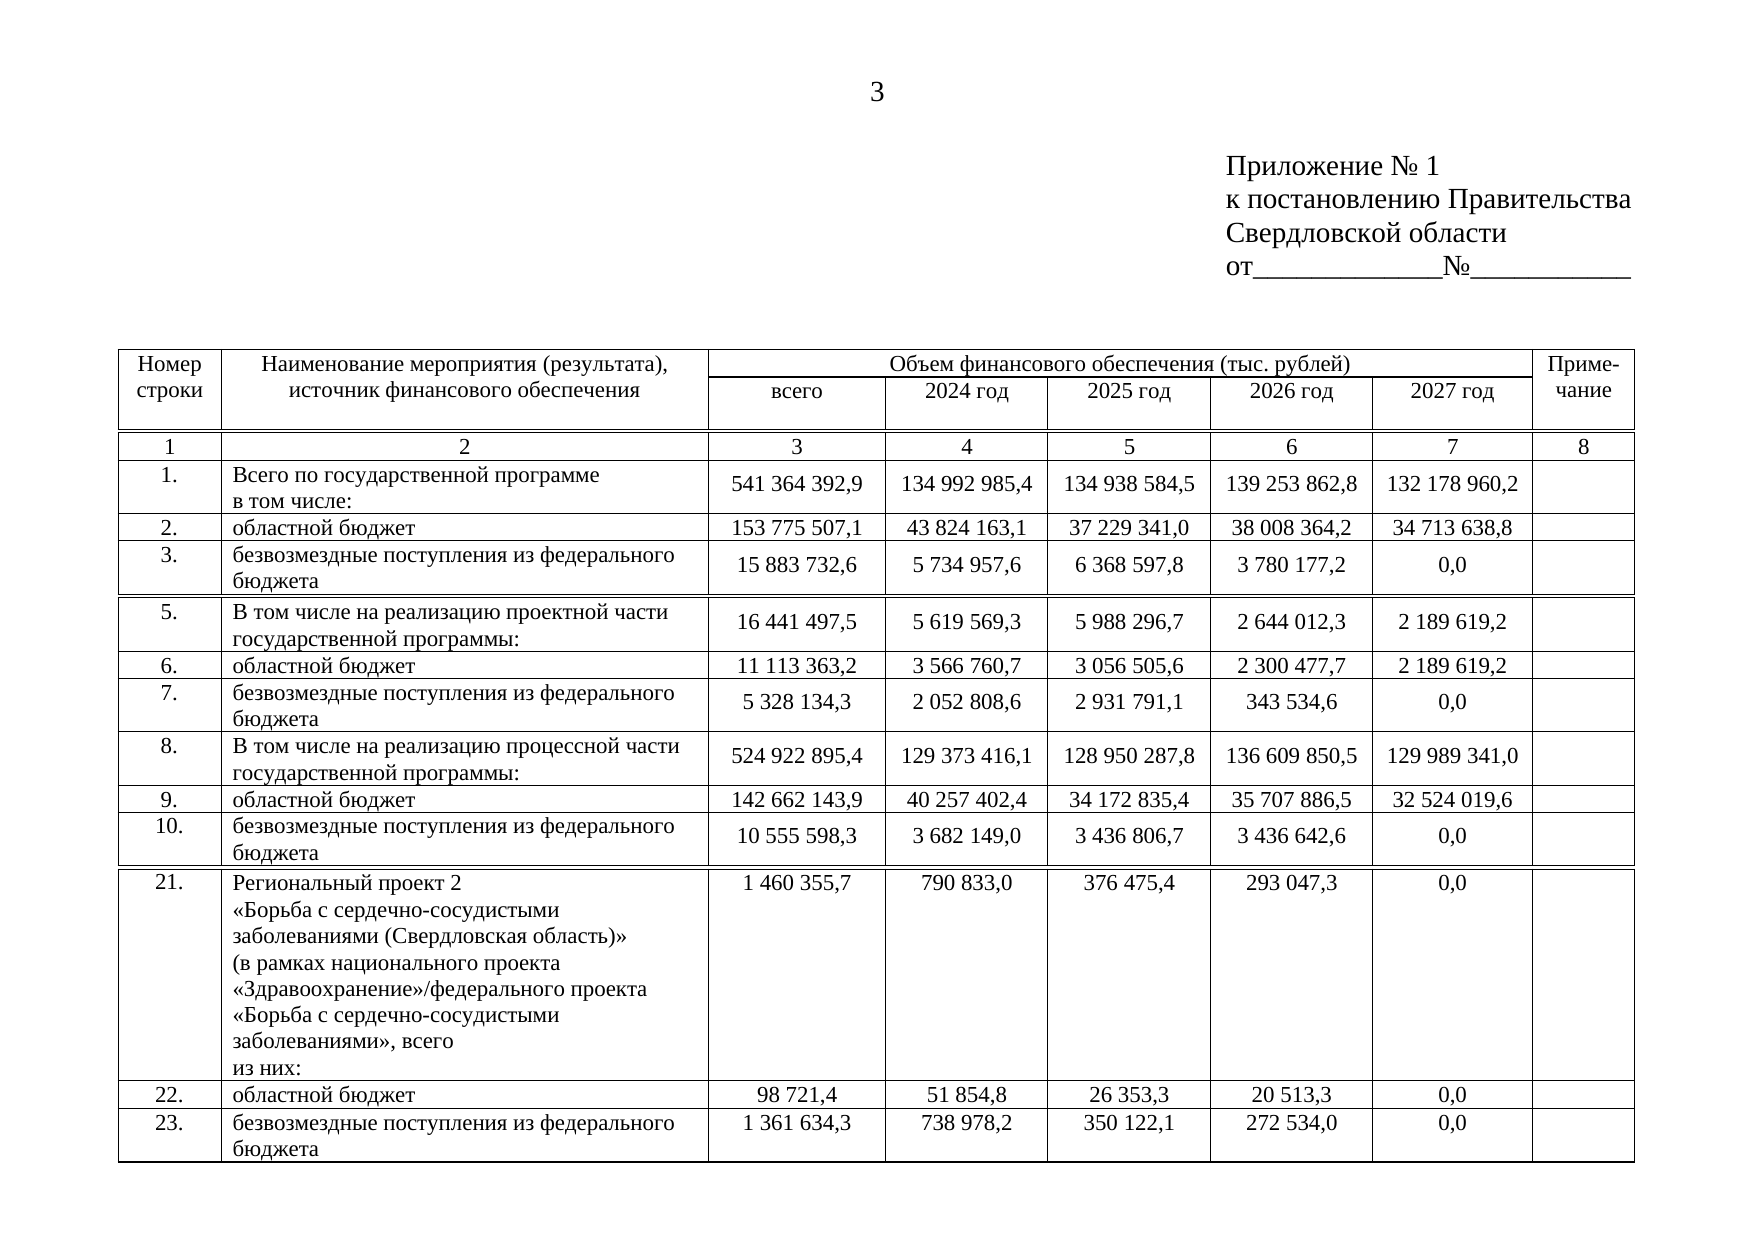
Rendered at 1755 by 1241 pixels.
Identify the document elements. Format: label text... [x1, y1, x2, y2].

table_cell 10. [119, 813, 221, 865]
table_cell 0,0 [1373, 1109, 1532, 1161]
table_cell 16 441 497,5 [709, 598, 885, 651]
table_cell 129 989 341,0 [1373, 732, 1532, 785]
table_header 6 [1211, 433, 1372, 459]
table_cell 350 122,1 [1048, 1109, 1210, 1161]
table_header Наименование мероприятия (результата), источник финансового обеспечения [222, 350, 708, 429]
table_header 5 [1048, 433, 1210, 459]
text к постановлению Правительства Свердловской области [1226, 181, 1713, 248]
table_cell [1533, 1081, 1634, 1108]
table_cell 3 682 149,0 [886, 813, 1047, 865]
table_header Приме-чание [1533, 350, 1634, 429]
table_cell 2025 год [1048, 378, 1210, 429]
table_cell 139 253 862,8 [1211, 461, 1372, 513]
table_cell 134 992 985,4 [886, 461, 1047, 513]
table_cell [1533, 541, 1634, 594]
table_cell 134 938 584,5 [1048, 461, 1210, 513]
table_header 8 [1533, 433, 1634, 459]
table_cell безвозмездные поступления из федерального бюджета [222, 813, 708, 865]
table_cell 40 257 402,4 [886, 786, 1047, 812]
table_cell 132 178 960,2 [1373, 461, 1532, 513]
table_cell 293 047,3 [1211, 870, 1372, 1080]
table_cell 524 922 895,4 [709, 732, 885, 785]
table_cell областной бюджет [222, 652, 708, 677]
table_cell [1533, 652, 1634, 677]
table_cell 2 189 619,2 [1373, 652, 1532, 677]
table_cell [1533, 1109, 1634, 1161]
table_cell В том числе на реализацию проектной части государственной программы: [222, 598, 708, 651]
table_cell 272 534,0 [1211, 1109, 1372, 1161]
table_cell 35 707 886,5 [1211, 786, 1372, 812]
table_cell 0,0 [1373, 870, 1532, 1080]
table_cell 142 662 143,9 [709, 786, 885, 812]
table_cell 738 978,2 [886, 1109, 1047, 1161]
table_cell 541 364 392,9 [709, 461, 885, 513]
table_cell 21. [119, 870, 221, 1080]
table_cell безвозмездные поступления из федерального бюджета [222, 1109, 708, 1161]
table_cell 2 300 477,7 [1211, 652, 1372, 677]
table_cell 2 644 012,3 [1211, 598, 1372, 651]
table_cell 38 008 364,2 [1211, 514, 1372, 540]
table_cell областной бюджет [222, 786, 708, 812]
table_cell 3 056 505,6 [1048, 652, 1210, 677]
table_cell 5 619 569,3 [886, 598, 1047, 651]
table_cell 15 883 732,6 [709, 541, 885, 594]
table_header Объем финансового обеспечения (тыс. рублей) [709, 350, 1532, 376]
table_cell 3. [119, 541, 221, 594]
table_cell областной бюджет [222, 1081, 708, 1108]
table_cell 2026 год [1211, 378, 1372, 429]
table_cell всего [709, 378, 885, 429]
table_cell [1533, 598, 1634, 651]
table_cell [1533, 786, 1634, 812]
table_cell 98 721,4 [709, 1081, 885, 1108]
table_cell 7. [119, 679, 221, 731]
table_cell 343 534,6 [1211, 679, 1372, 731]
table_cell 26 353,3 [1048, 1081, 1210, 1108]
table_cell 11 113 363,2 [709, 652, 885, 677]
table_cell [1533, 732, 1634, 785]
table_cell 51 854,8 [886, 1081, 1047, 1108]
table_cell [1533, 870, 1634, 1080]
table_cell безвозмездные поступления из федерального бюджета [222, 679, 708, 731]
table_cell 6 368 597,8 [1048, 541, 1210, 594]
table_cell 37 229 341,0 [1048, 514, 1210, 540]
table_cell 3 780 177,2 [1211, 541, 1372, 594]
table_cell 2 931 791,1 [1048, 679, 1210, 731]
table_header 4 [886, 433, 1047, 459]
table_cell 34 172 835,4 [1048, 786, 1210, 812]
table_cell 10 555 598,3 [709, 813, 885, 865]
table_cell 790 833,0 [886, 870, 1047, 1080]
table_header 1 [119, 433, 221, 459]
table_cell 0,0 [1373, 1081, 1532, 1108]
table_cell 2 052 808,6 [886, 679, 1047, 731]
table_cell 8. [119, 732, 221, 785]
table_cell 3 436 806,7 [1048, 813, 1210, 865]
table_cell 2024 год [886, 378, 1047, 429]
table_cell [1533, 813, 1634, 865]
table_cell Всего по государственной программе в том числе: [222, 461, 708, 513]
table_cell 1. [119, 461, 221, 513]
table_cell 2027 год [1373, 378, 1532, 429]
table_cell 1 460 355,7 [709, 870, 885, 1080]
table_cell 32 524 019,6 [1373, 786, 1532, 812]
table_cell 5. [119, 598, 221, 651]
table_cell 23. [119, 1109, 221, 1161]
table_cell 20 513,3 [1211, 1081, 1372, 1108]
table_cell 0,0 [1373, 813, 1532, 865]
table_header 7 [1373, 433, 1532, 459]
table_cell 43 824 163,1 [886, 514, 1047, 540]
table_cell 6. [119, 652, 221, 677]
table_header 2 [222, 433, 708, 459]
table_cell 153 775 507,1 [709, 514, 885, 540]
table_header Номер строки [119, 350, 221, 429]
table_cell [1533, 461, 1634, 513]
table_cell [1533, 679, 1634, 731]
table_cell 1 361 634,3 [709, 1109, 885, 1161]
table_cell 5 328 134,3 [709, 679, 885, 731]
table_cell 128 950 287,8 [1048, 732, 1210, 785]
table_cell 136 609 850,5 [1211, 732, 1372, 785]
table_cell 3 436 642,6 [1211, 813, 1372, 865]
table_cell 376 475,4 [1048, 870, 1210, 1080]
table_cell 2. [119, 514, 221, 540]
text Приложение № 1 [1226, 148, 1713, 181]
table_cell 0,0 [1373, 541, 1532, 594]
table_cell 129 373 416,1 [886, 732, 1047, 785]
table_cell областной бюджет [222, 514, 708, 540]
table_cell 5 988 296,7 [1048, 598, 1210, 651]
table_cell 3 566 760,7 [886, 652, 1047, 677]
table_header 3 [709, 433, 885, 459]
table_cell 34 713 638,8 [1373, 514, 1532, 540]
table_cell [1533, 514, 1634, 540]
table_cell безвозмездные поступления из федерального бюджета [222, 541, 708, 594]
table_cell 22. [119, 1081, 221, 1108]
table_cell 9. [119, 786, 221, 812]
table_cell Региональный проект 2 «Борьба с сердечно-сосудистыми заболеваниями (Свердловская область)» (в рамках национального проекта «Здравоохранение»/федерального проекта «Борьба с сердечно-сосудистыми заболеваниями», всего из них: [222, 870, 708, 1080]
table_cell В том числе на реализацию процессной части государственной программы: [222, 732, 708, 785]
table_cell 5 734 957,6 [886, 541, 1047, 594]
table_cell 0,0 [1373, 679, 1532, 731]
table_cell 2 189 619,2 [1373, 598, 1532, 651]
text от_____________№___________ [1226, 248, 1713, 282]
